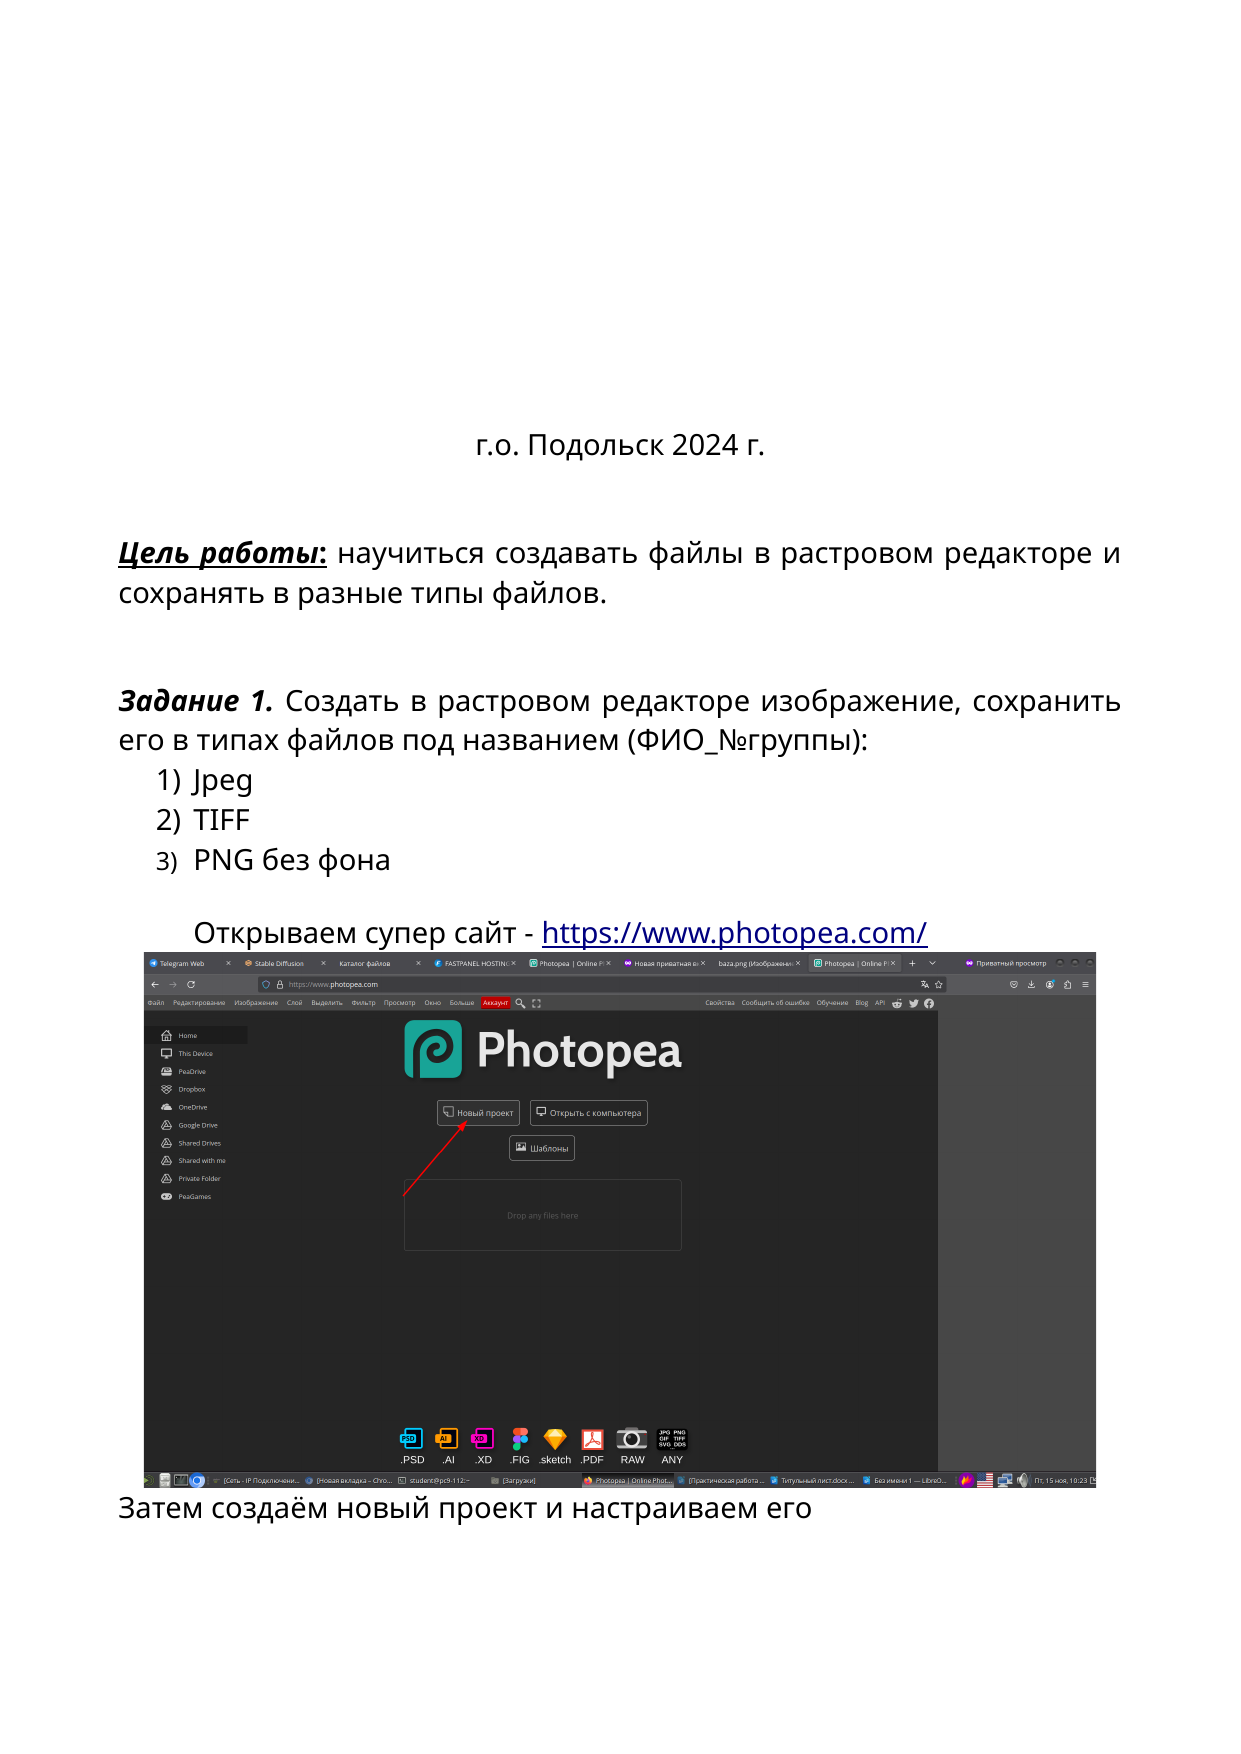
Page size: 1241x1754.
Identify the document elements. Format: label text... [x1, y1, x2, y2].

text Задание 1. Создать в растровом редакторе изображение, сохранить его в типах файлов под названием (ФИО_№группы): [118, 680, 1122, 759]
picture [143, 952, 1097, 1488]
text г.о. Подольск 2024 г. [118, 425, 1122, 464]
text Затем создаём новый проект и настраиваем его [118, 952, 1122, 1527]
text Цель работы: научиться создавать файлы в растровом редакторе и сохранять в разные типы файлов. [118, 532, 1122, 612]
list Jpeg [156, 759, 1122, 799]
list TIFF [156, 799, 1122, 839]
list Открываем супер сайт - https://www.photopea.com/ [156, 912, 1122, 952]
list PNG без фона [156, 839, 1122, 878]
